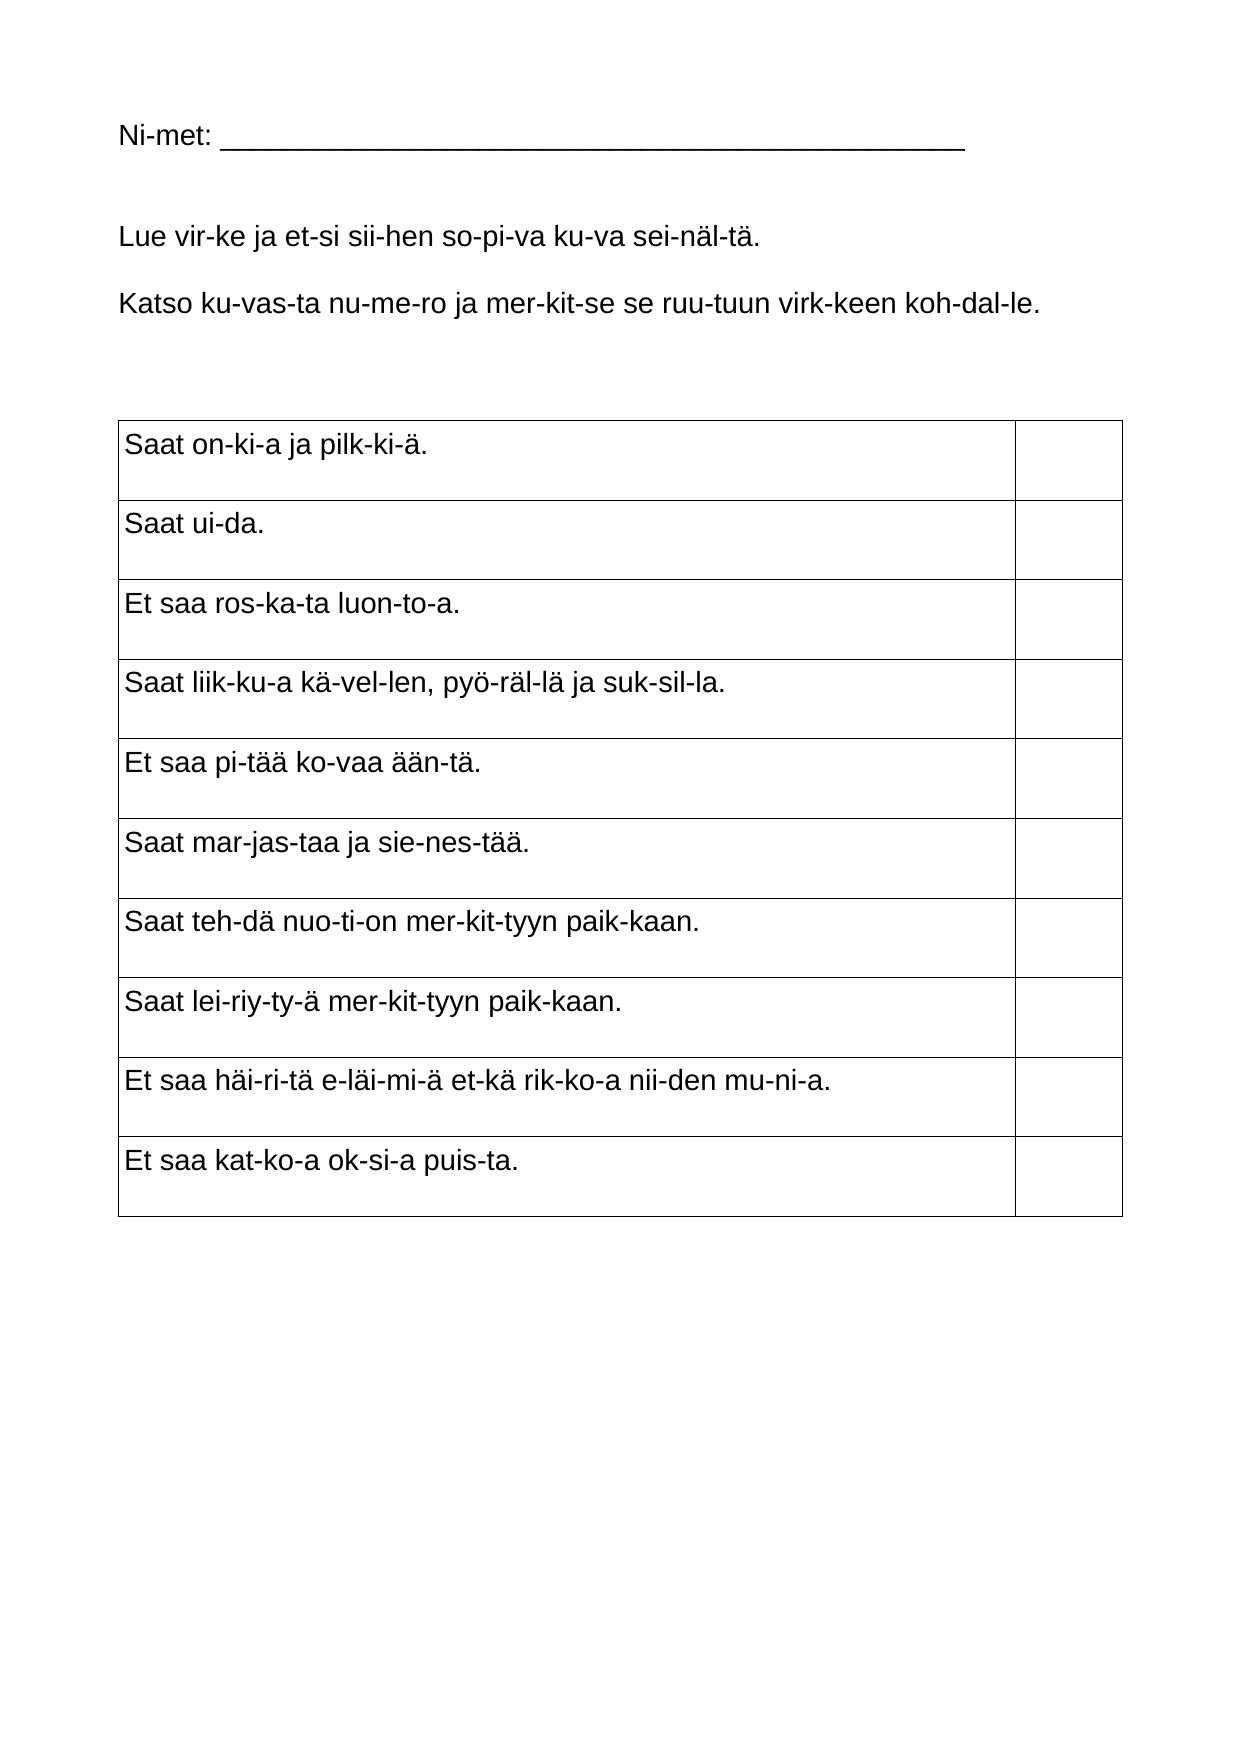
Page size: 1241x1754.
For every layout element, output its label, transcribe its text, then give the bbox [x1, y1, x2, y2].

table_cell [1016, 580, 1122, 659]
table_cell Saat mar-jas-taa ja sie-nes-tää. [119, 819, 1015, 897]
table_cell Saat liik-ku-a kä-vel-len, pyö-räl-lä ja suk-sil-la. [119, 660, 1015, 738]
text Katso ku-vas-ta nu-me-ro ja mer-kit-se se ruu-tuun virk-keen koh-dal-le. [118, 286, 1122, 319]
table_cell [1016, 1058, 1122, 1136]
table_cell Et saa pi-tää ko-vaa ään-tä. [119, 739, 1015, 818]
table_cell [1016, 501, 1122, 579]
table_cell [1016, 899, 1122, 977]
table_cell [1016, 1137, 1122, 1216]
table_cell Saat teh-dä nuo-ti-on mer-kit-tyyn paik-kaan. [119, 899, 1015, 977]
text Lue vir-ke ja et-si sii-hen so-pi-va ku-va sei-näl-tä. [118, 219, 1122, 252]
table_cell [1016, 978, 1122, 1057]
table_cell Saat lei-riy-ty-ä mer-kit-tyyn paik-kaan. [119, 978, 1015, 1057]
table_header Saat on-ki-a ja pilk-ki-ä. [119, 421, 1015, 499]
table_cell Saat ui-da. [119, 501, 1015, 579]
table_cell [1016, 739, 1122, 818]
table_cell [1016, 819, 1122, 897]
table_cell [1016, 660, 1122, 738]
table_header [1016, 421, 1122, 499]
table_cell Et saa ros-ka-ta luon-to-a. [119, 580, 1015, 659]
table_cell Et saa häi-ri-tä e-läi-mi-ä et-kä rik-ko-a nii-den mu-ni-a. [119, 1058, 1015, 1136]
text Ni-met: ______________________________________________ [118, 118, 1122, 152]
table_cell Et saa kat-ko-a ok-si-a puis-ta. [119, 1137, 1015, 1216]
